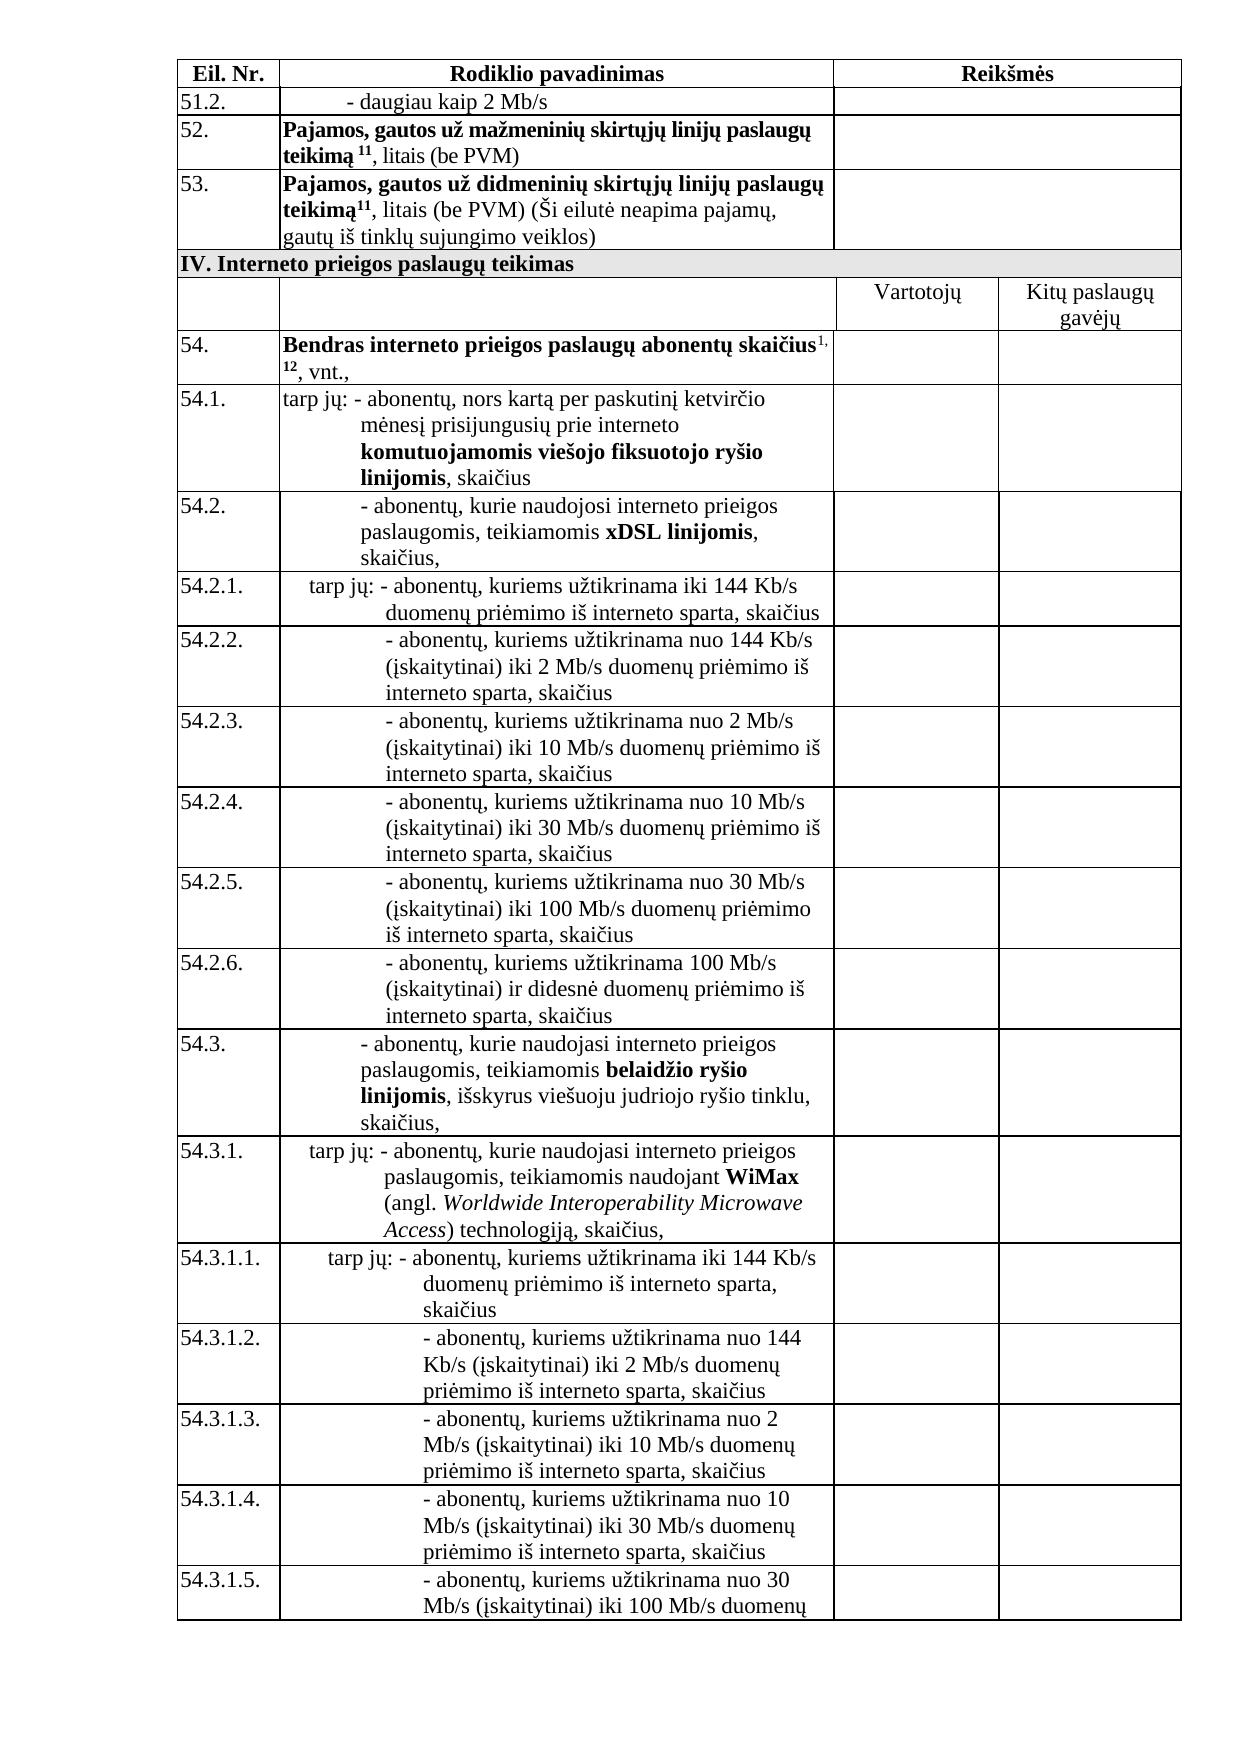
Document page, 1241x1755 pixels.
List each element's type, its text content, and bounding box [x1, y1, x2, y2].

table_cell tarp jų: - abonentų, kuriems užtikrinama iki 144 Kb/s duomenų priėmimo iš interneto sparta, skaičius [281, 572, 833, 625]
table_cell [1000, 572, 1180, 625]
table_cell - abonentų, kurie naudojosi interneto prieigos paslaugomis, teikiamomis xDSL linijomis, skaičius, [281, 492, 833, 571]
table_cell Bendras interneto prieigos paslaugų abonentų skaičius1, 12, vnt., [280, 331, 833, 384]
table_cell [835, 868, 998, 947]
table_cell 54.2.5. [178, 868, 279, 947]
table_cell - abonentų, kuriems užtikrinama 100 Mb/s (įskaitytinai) ir didesnė duomenų priėmimo iš interneto sparta, skaičius [281, 949, 833, 1028]
table_cell [1000, 949, 1180, 1028]
table_cell - abonentų, kuriems užtikrinama nuo 2 Mb/s (įskaitytinai) iki 10 Mb/s duomenų priėmimo iš interneto sparta, skaičius [281, 707, 833, 786]
table_cell [999, 331, 1181, 384]
table_cell tarp jų: - abonentų, kuriems užtikrinama iki 144 Kb/s duomenų priėmimo iš interneto sparta, skaičius [281, 1244, 833, 1323]
table_cell 54.3.1.1. [178, 1244, 279, 1323]
table_cell [835, 1324, 998, 1403]
table_cell tarp jų: - abonentų, nors kartą per paskutinį ketvirčio mėnesį prisijungusių prie interneto komutuojamomis viešojo fiksuotojo ryšio linijomis, skaičius [280, 385, 833, 491]
table_cell 54.2.6. [178, 949, 279, 1028]
table_cell [835, 1486, 998, 1564]
table_cell - abonentų, kuriems užtikrinama nuo 2 Mb/s (įskaitytinai) iki 10 Mb/s duomenų priėmimo iš interneto sparta, skaičius [281, 1405, 833, 1484]
table_cell [835, 627, 998, 706]
table_cell [835, 492, 998, 571]
table_cell [1000, 1486, 1180, 1564]
table_cell 53. [178, 170, 279, 249]
table_cell 54.3. [178, 1030, 279, 1135]
table_cell 54.3.1.4. [178, 1486, 279, 1564]
table_cell 54.2.4. [178, 788, 279, 867]
table_cell - abonentų, kuriems užtikrinama nuo 30 Mb/s (įskaitytinai) iki 100 Mb/s duomenų [281, 1566, 833, 1619]
table_cell [1000, 627, 1180, 706]
table_cell 54.3.1.5. [178, 1566, 279, 1619]
table_cell [1000, 1566, 1180, 1619]
table_cell [835, 116, 1180, 169]
table_cell [1000, 1030, 1180, 1135]
table_cell IV. Interneto prieigos paslaugų teikimas [178, 250, 1181, 277]
table_cell - daugiau kaip 2 Mb/s [281, 88, 833, 114]
table_cell [835, 1137, 998, 1242]
table_cell [834, 331, 998, 384]
table_cell [1000, 1244, 1180, 1323]
table_cell 54.1. [178, 385, 279, 491]
table_cell - abonentų, kuriems užtikrinama nuo 144 Kb/s (įskaitytinai) iki 2 Mb/s duomenų priėmimo iš interneto sparta, skaičius [281, 1324, 833, 1403]
table_cell [999, 385, 1181, 491]
table_cell [835, 707, 998, 786]
table_cell - abonentų, kurie naudojasi interneto prieigos paslaugomis, teikiamomis belaidžio ryšio linijomis, išskyrus viešuoju judriojo ryšio tinklu, skaičius, [281, 1030, 833, 1135]
table_cell 54.2.3. [178, 707, 279, 786]
table_cell [1000, 1405, 1180, 1484]
table_cell [834, 385, 998, 491]
table_cell 54.2. [178, 492, 279, 571]
table_cell [835, 949, 998, 1028]
table_cell - abonentų, kuriems užtikrinama nuo 30 Mb/s (įskaitytinai) iki 100 Mb/s duomenų priėmimo iš interneto sparta, skaičius [281, 868, 833, 947]
table_cell [835, 1405, 998, 1484]
table_cell Kitų paslaugų gavėjų [999, 278, 1181, 330]
table_cell 54.3.1.3. [178, 1405, 279, 1484]
table_cell [835, 788, 998, 867]
table_cell 54.3.1. [178, 1137, 279, 1242]
table_cell 51.2. [178, 88, 279, 114]
table_cell [835, 572, 998, 625]
table_cell [835, 1244, 998, 1323]
table_cell [835, 1030, 998, 1135]
table_cell 54.3.1.2. [178, 1324, 279, 1403]
table_cell [835, 1566, 998, 1619]
table_cell [835, 88, 1180, 114]
table_cell 54. [178, 331, 279, 384]
table_header Rodiklio pavadinimas [280, 60, 833, 86]
table_cell Vartotojų [837, 278, 998, 330]
table_cell [1000, 1324, 1180, 1403]
table_cell [178, 278, 279, 330]
table_cell Pajamos, gautos už didmeninių skirtųjų linijų paslaugų teikimą11, litais (be PVM) (Ši eilutė neapima pajamų, gautų iš tinklų sujungimo veiklos) [281, 170, 833, 249]
table_cell [1000, 492, 1180, 571]
table_cell [1000, 1137, 1180, 1242]
table_cell [1000, 788, 1180, 867]
table_cell [280, 278, 836, 330]
table_cell - abonentų, kuriems užtikrinama nuo 10 Mb/s (įskaitytinai) iki 30 Mb/s duomenų priėmimo iš interneto sparta, skaičius [281, 1486, 833, 1564]
table_cell [835, 170, 1180, 249]
table_header Eil. Nr. [178, 60, 279, 86]
table_cell [1000, 707, 1180, 786]
table_cell 54.2.1. [178, 572, 279, 625]
table_cell 52. [178, 116, 279, 169]
table_cell - abonentų, kuriems užtikrinama nuo 10 Mb/s (įskaitytinai) iki 30 Mb/s duomenų priėmimo iš interneto sparta, skaičius [281, 788, 833, 867]
table_cell tarp jų: - abonentų, kurie naudojasi interneto prieigos paslaugomis, teikiamomis naudojant WiMax (angl. Worldwide Interoperability Microwave Access) technologiją, skaičius, [281, 1137, 833, 1242]
table_cell 54.2.2. [178, 627, 279, 706]
table_cell [1000, 868, 1180, 947]
table_header Reikšmės [834, 60, 1181, 86]
table_cell Pajamos, gautos už mažmeninių skirtųjų linijų paslaugų teikimą 11, litais (be PVM) [281, 116, 833, 169]
table_cell - abonentų, kuriems užtikrinama nuo 144 Kb/s (įskaitytinai) iki 2 Mb/s duomenų priėmimo iš interneto sparta, skaičius [281, 627, 833, 706]
